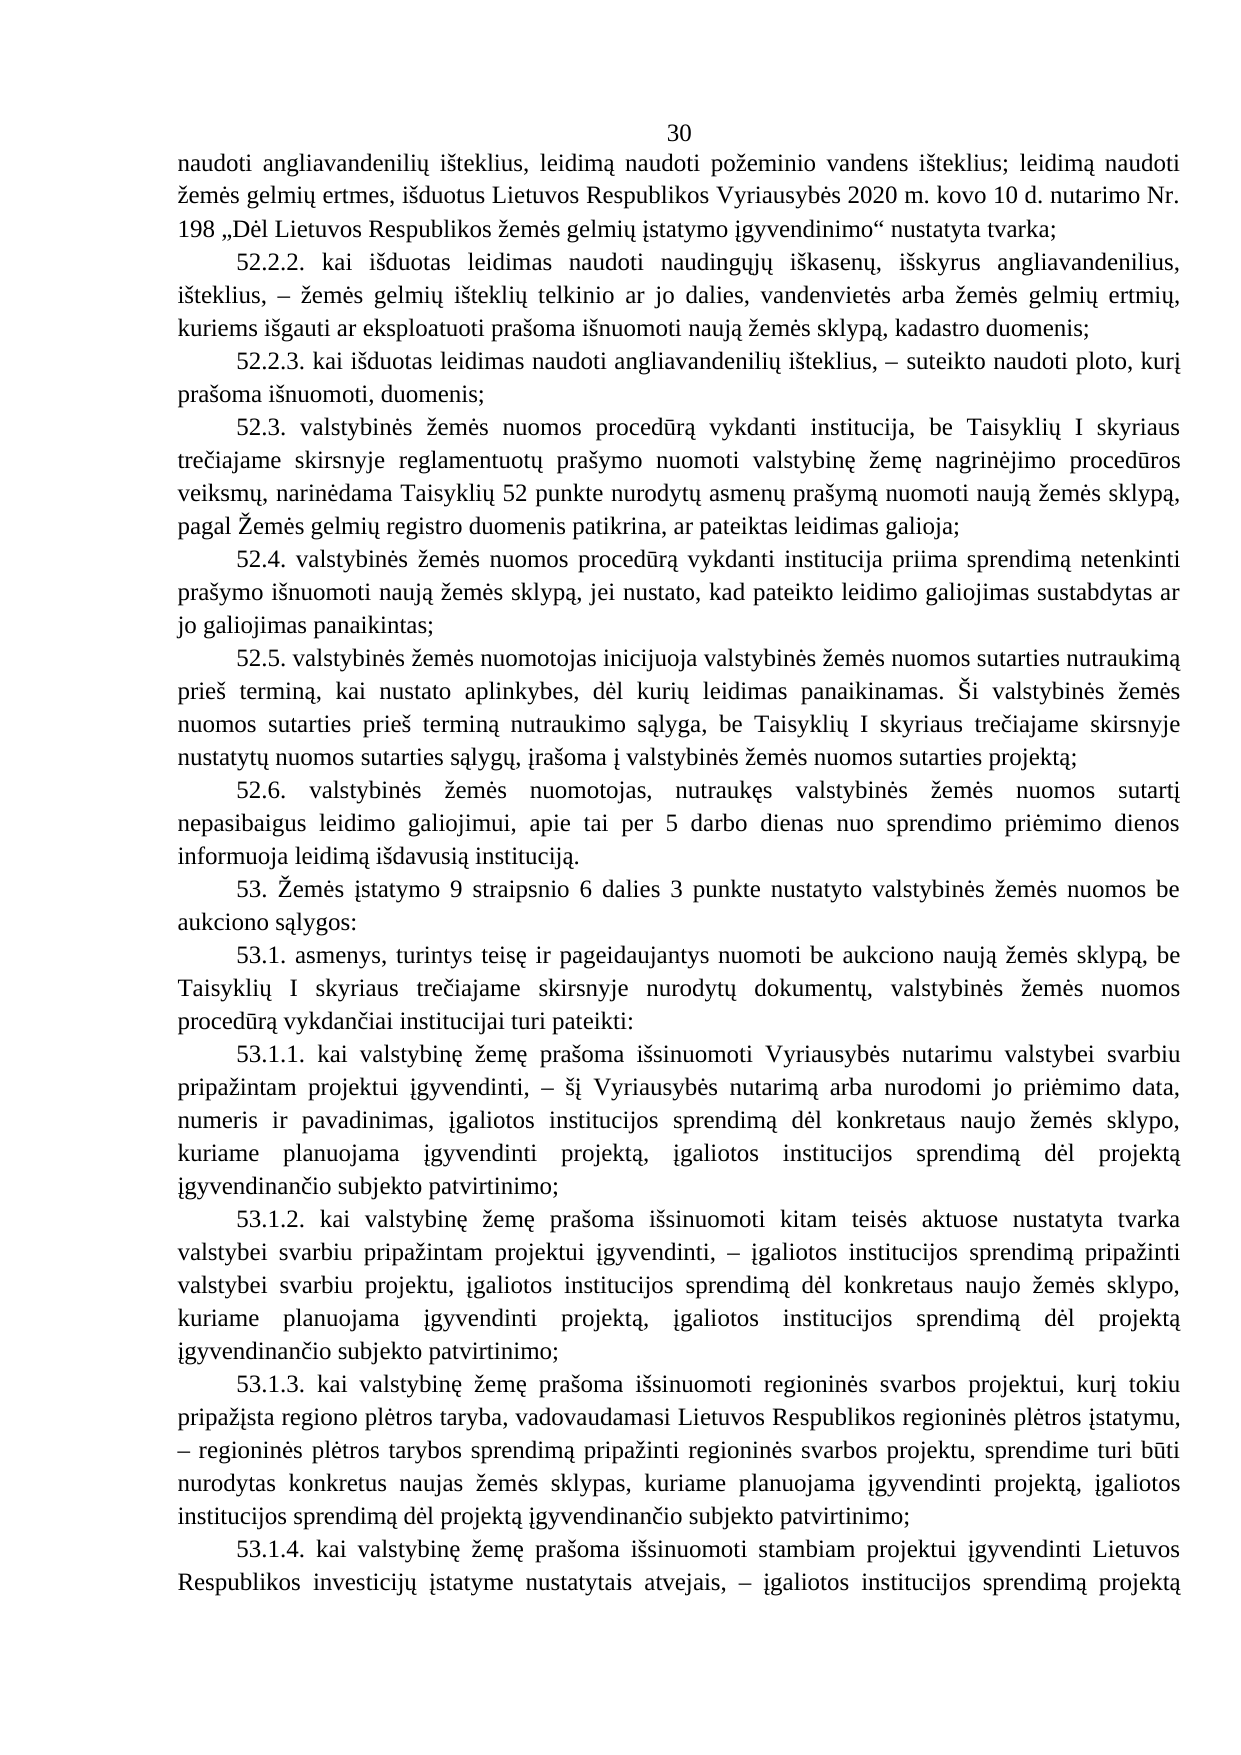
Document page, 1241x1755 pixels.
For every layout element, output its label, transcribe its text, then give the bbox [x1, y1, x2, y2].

text 53.1.1. kai valstybinę žemę prašoma išsinuomoti Vyriausybės nutarimu valstybei svarbiu pripažintam projektui įgyvendinti, – šį Vyriausybės nutarimą arba nurodomi jo priėmimo data, numeris ir pavadinimas, įgaliotos institucijos sprendimą dėl konkretaus naujo žemės sklypo, kuriame planuojama įgyvendinti projektą, įgaliotos institucijos sprendimą dėl projektą įgyvendinančio subjekto patvirtinimo; [177, 1039, 1181, 1200]
text 52.5. valstybinės žemės nuomotojas inicijuoja valstybinės žemės nuomos sutarties nutraukimą prieš terminą, kai nustato aplinkybes, dėl kurių leidimas panaikinamas. Ši valstybinės žemės nuomos sutarties prieš terminą nutraukimo sąlyga, be Taisyklių I skyriaus trečiajame skirsnyje nustatytų nuomos sutarties sąlygų, įrašoma į valstybinės žemės nuomos sutarties projektą; [177, 643, 1181, 771]
text 52.3. valstybinės žemės nuomos procedūrą vykdanti institucija, be Taisyklių I skyriaus trečiajame skirsnyje reglamentuotų prašymo nuomoti valstybinę žemę nagrinėjimo procedūros veiksmų, narinėdama Taisyklių 52 punkte nurodytų asmenų prašymą nuomoti naują žemės sklypą, pagal Žemės gelmių registro duomenis patikrina, ar pateiktas leidimas galioja; [177, 412, 1181, 539]
text 53.1.3. kai valstybinę žemę prašoma išsinuomoti regioninės svarbos projektui, kurį tokiu pripažįsta regiono plėtros taryba, vadovaudamasi Lietuvos Respublikos regioninės plėtros įstatymu, – regioninės plėtros tarybos sprendimą pripažinti regioninės svarbos projektu, sprendime turi būti nurodytas konkretus naujas žemės sklypas, kuriame planuojama įgyvendinti projektą, įgaliotos institucijos sprendimą dėl projektą įgyvendinančio subjekto patvirtinimo; [177, 1369, 1181, 1530]
text 52.4. valstybinės žemės nuomos procedūrą vykdanti institucija priima sprendimą netenkinti prašymo išnuomoti naują žemės sklypą, jei nustato, kad pateikto leidimo galiojimas sustabdytas ar jo galiojimas panaikintas; [177, 544, 1181, 639]
text 53.1. asmenys, turintys teisę ir pageidaujantys nuomoti be aukciono naują žemės sklypą, be Taisyklių I skyriaus trečiajame skirsnyje nurodytų dokumentų, valstybinės žemės nuomos procedūrą vykdančiai institucijai turi pateikti: [177, 940, 1181, 1035]
text 52.2.3. kai išduotas leidimas naudoti angliavandenilių išteklius, – suteikto naudoti ploto, kurį prašoma išnuomoti, duomenis; [177, 346, 1181, 407]
text naudoti angliavandenilių išteklius, leidimą naudoti požeminio vandens išteklius; leidimą naudoti žemės gelmių ertmes, išduotus Lietuvos Respublikos Vyriausybės 2020 m. kovo 10 d. nutarimo Nr. 198 „Dėl Lietuvos Respublikos žemės gelmių įstatymo įgyvendinimo“ nustatyta tvarka; [177, 148, 1181, 242]
text 53.1.2. kai valstybinę žemę prašoma išsinuomoti kitam teisės aktuose nustatyta tvarka valstybei svarbiu pripažintam projektui įgyvendinti, – įgaliotos institucijos sprendimą pripažinti valstybei svarbiu projektu, įgaliotos institucijos sprendimą dėl konkretaus naujo žemės sklypo, kuriame planuojama įgyvendinti projektą, įgaliotos institucijos sprendimą dėl projektą įgyvendinančio subjekto patvirtinimo; [177, 1204, 1181, 1365]
text 52.2.2. kai išduotas leidimas naudoti naudingųjų iškasenų, išskyrus angliavandenilius, išteklius, – žemės gelmių išteklių telkinio ar jo dalies, vandenvietės arba žemės gelmių ertmių, kuriems išgauti ar eksploatuoti prašoma išnuomoti naują žemės sklypą, kadastro duomenis; [177, 247, 1181, 341]
text 52.6. valstybinės žemės nuomotojas, nutraukęs valstybinės žemės nuomos sutartį nepasibaigus leidimo galiojimui, apie tai per 5 darbo dienas nuo sprendimo priėmimo dienos informuoja leidimą išdavusią instituciją. [177, 775, 1181, 870]
text 53.1.4. kai valstybinę žemę prašoma išsinuomoti stambiam projektui įgyvendinti Lietuvos Respublikos investicijų įstatyme nustatytais atvejais, – įgaliotos institucijos sprendimą projektą [177, 1534, 1181, 1596]
text 53. Žemės įstatymo 9 straipsnio 6 dalies 3 punkte nustatyto valstybinės žemės nuomos be aukciono sąlygos: [177, 874, 1181, 936]
